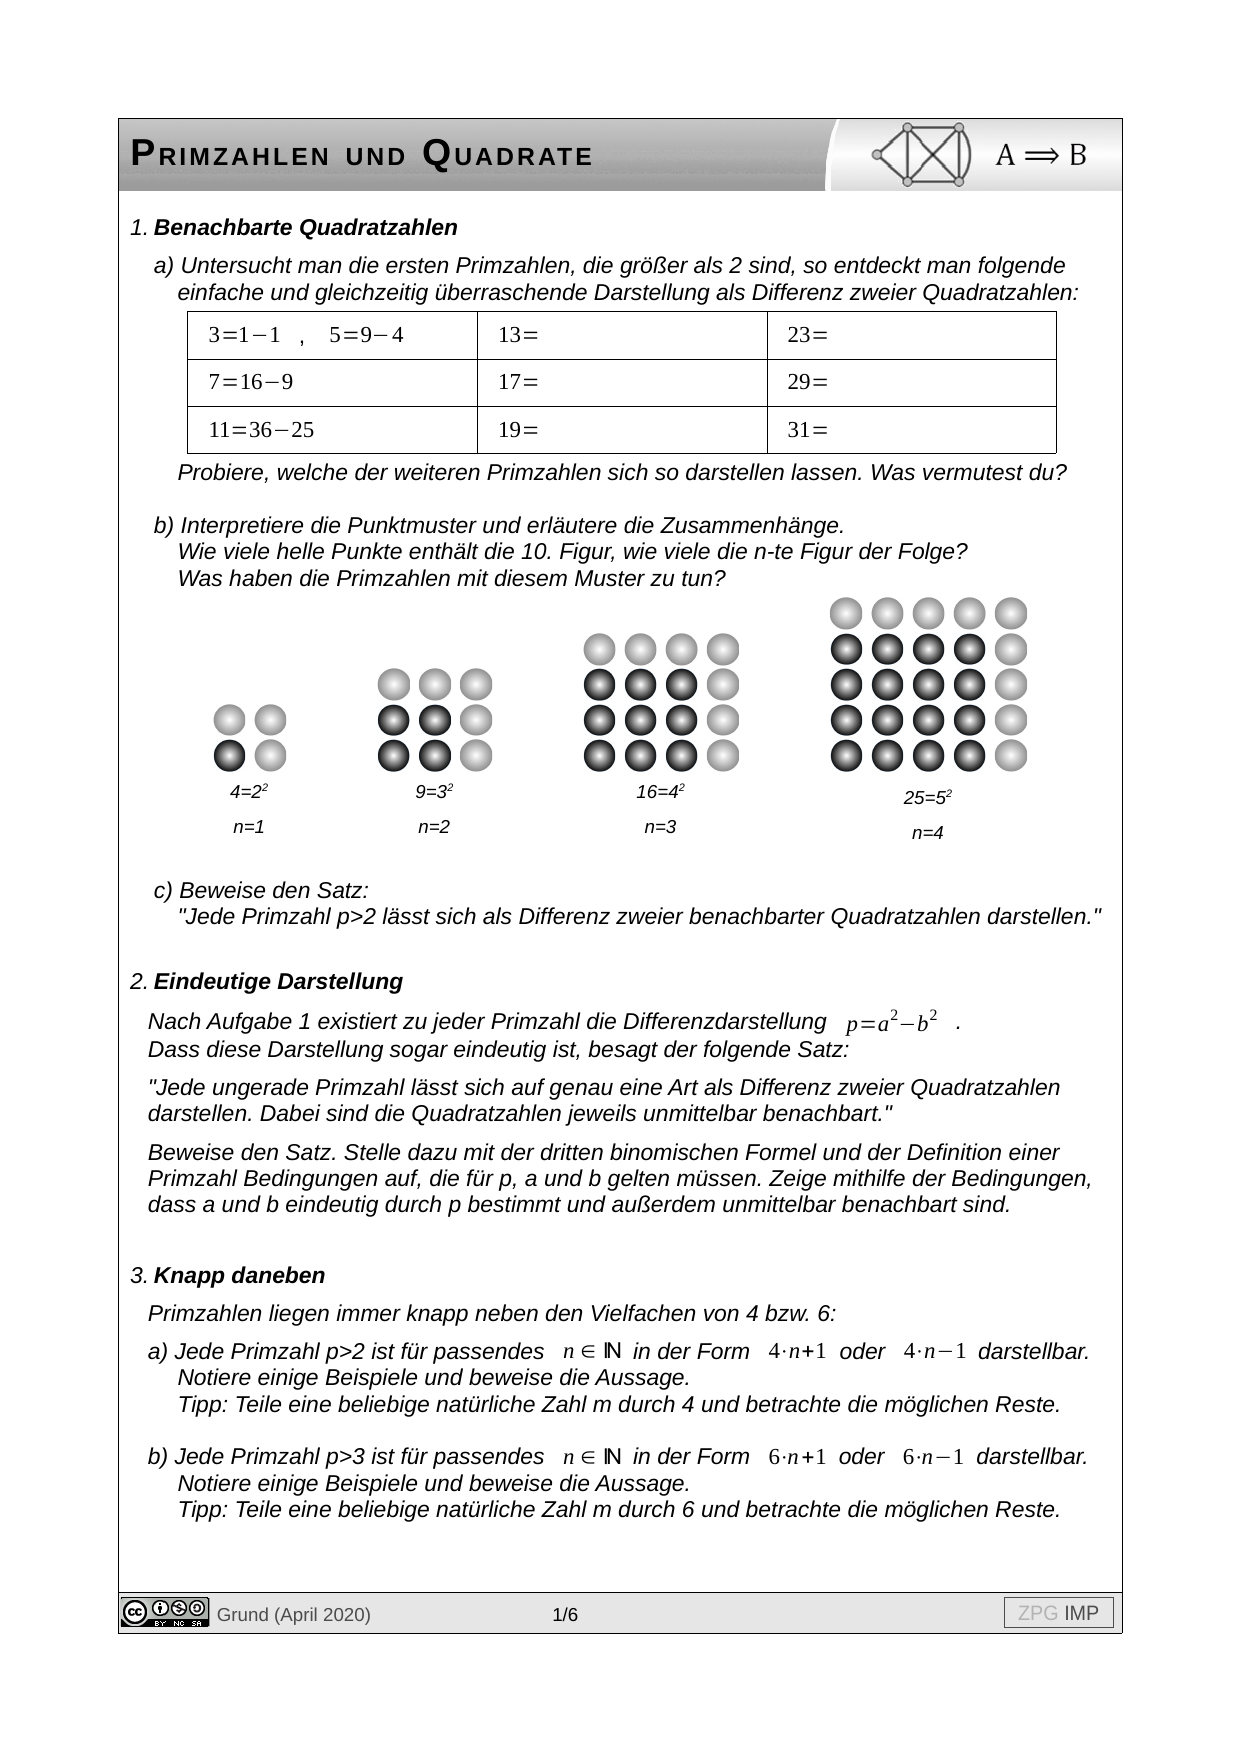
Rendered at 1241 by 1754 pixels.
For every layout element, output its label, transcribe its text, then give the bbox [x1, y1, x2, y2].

list Eindeutige Darstellung [130, 968, 1122, 994]
table_cell [744, 632, 784, 668]
table_cell [291, 774, 332, 809]
table_cell [538, 739, 579, 774]
table_cell [744, 739, 784, 774]
table_cell [209, 632, 250, 668]
table_cell [785, 774, 826, 809]
table_cell [456, 632, 497, 668]
table_cell [209, 703, 250, 738]
table_header [456, 597, 497, 632]
table_cell [250, 632, 291, 668]
table_cell [702, 632, 743, 668]
table_header [291, 597, 332, 632]
table_cell [826, 703, 867, 738]
table_cell [826, 668, 867, 703]
table_header [661, 597, 702, 632]
table_cell [414, 668, 456, 703]
table_cell [579, 739, 620, 774]
table_cell [744, 668, 784, 703]
table_cell [785, 668, 826, 703]
table_cell [332, 703, 373, 738]
table_cell [332, 809, 373, 845]
table_cell [661, 703, 702, 738]
table_cell [908, 703, 949, 738]
table_cell [579, 632, 620, 668]
table_cell [414, 632, 456, 668]
table_cell [620, 632, 661, 668]
table_header [867, 597, 908, 632]
table_cell [373, 668, 414, 703]
table_cell [661, 668, 702, 703]
table_cell [497, 632, 538, 668]
table_cell [332, 632, 373, 668]
table_cell [291, 809, 332, 845]
table_cell [478, 407, 767, 453]
table_cell [332, 739, 373, 774]
table_cell [661, 739, 702, 774]
table_cell [291, 739, 332, 774]
table_header [414, 597, 456, 632]
table_cell [538, 632, 579, 668]
list c) Beweise den Satz: "Jede Primzahl p>2 lässt sich als Differenz zweier benachbarter Quadratzahlen darstellen." [130, 851, 1122, 956]
table_cell [373, 703, 414, 738]
table_cell [949, 739, 990, 774]
picture [119, 119, 1122, 1592]
table_cell [949, 632, 990, 668]
table_cell [744, 809, 784, 845]
table_header [908, 597, 949, 632]
table_cell [620, 703, 661, 738]
table_cell [497, 809, 538, 845]
table_header [768, 312, 1056, 358]
table_cell [768, 360, 1056, 406]
list Primzahlen liegen immer knapp neben den Vielfachen von 4 bzw. 6: [142, 1300, 1122, 1326]
table_cell [250, 668, 291, 703]
table_header [478, 312, 767, 358]
list a) Jede Primzahl p>2 ist für passendes in der Form oder darstellbar. Notiere einige Beispiele und beweise die Aussage. Tipp: Teile eine beliebige natürliche Zahl m durch 4 und betrachte die möglichen Reste. b) Jede Primzahl p>3 ist für passendes in der Form oder darstellbar. Notiere einige Beispiele und beweise die Aussage. Tipp: Teile eine beliebige natürliche Zahl m durch 6 und betrachte die möglichen Reste. [142, 1338, 1122, 1522]
table_cell [538, 668, 579, 703]
table_cell 4=22 [209, 774, 291, 809]
table_header [209, 597, 250, 632]
table_cell [373, 632, 414, 668]
table_cell [497, 774, 538, 809]
table_cell [579, 668, 620, 703]
table_cell [744, 774, 784, 809]
table_cell [949, 668, 990, 703]
table_cell [497, 668, 538, 703]
table_cell [702, 668, 743, 703]
table_cell [188, 407, 477, 453]
table_cell n=4 [826, 809, 1031, 845]
table_cell [456, 668, 497, 703]
table_cell 9=32 [373, 774, 497, 809]
table_cell [332, 774, 373, 809]
table_cell [620, 739, 661, 774]
table_cell [990, 703, 1031, 738]
table_header [990, 597, 1031, 632]
table_cell [768, 407, 1056, 453]
table_cell [785, 809, 826, 845]
table_cell [291, 632, 332, 668]
table_cell [867, 703, 908, 738]
table_cell [949, 703, 990, 738]
table_cell [209, 668, 250, 703]
list a) Untersucht man die ersten Primzahlen, die größer als 2 sind, so entdeckt man folgende einfache und gleichzeitig überraschende Darstellung als Differenz zweier Quadratzahlen: [130, 252, 1122, 305]
table_cell [250, 703, 291, 738]
table_cell [661, 632, 702, 668]
table_header [250, 597, 291, 632]
table_cell [188, 360, 477, 406]
table_header [826, 597, 867, 632]
table_header [579, 597, 620, 632]
list Knapp daneben [130, 1262, 1122, 1288]
table_cell [497, 703, 538, 738]
list Beweise den Satz. Stelle dazu mit der dritten binomischen Formel und der Definition einer Primzahl Bedingungen auf, die für p, a und b gelten müssen. Zeige mithilfe der Bedingungen, dass a und b eindeutig durch p bestimmt und außerdem unmittelbar benachbart sind. [142, 1138, 1122, 1244]
table_cell [620, 668, 661, 703]
table_cell [538, 774, 579, 809]
table_cell [291, 668, 332, 703]
table_cell [785, 739, 826, 774]
table_cell [538, 809, 579, 845]
table_cell [990, 739, 1031, 774]
picture [120, 1597, 210, 1627]
table_header [620, 597, 661, 632]
table_cell [414, 739, 456, 774]
table_cell [785, 632, 826, 668]
table_header [949, 597, 990, 632]
table_cell [373, 739, 414, 774]
table_header [538, 597, 579, 632]
table_cell [538, 703, 579, 738]
table_cell [456, 739, 497, 774]
table_cell [291, 703, 332, 738]
table_cell [867, 668, 908, 703]
table_cell [908, 739, 949, 774]
table_cell [908, 668, 949, 703]
table_cell [826, 632, 867, 668]
table_cell [867, 632, 908, 668]
list Probiere, welche der weiteren Primzahlen sich so darstellen lassen. Was vermutest du? b) Interpretiere die Punktmuster und erläutere die Zusammenhänge. Wie viele helle Punkte enthält die 10. Figur, wie viele die n-te Figur der Folge? Was haben die Primzahlen mit diesem Muster zu tun? [130, 459, 1122, 591]
table_cell n=3 [579, 809, 743, 845]
table_header [785, 597, 826, 632]
table_cell 16=42 [579, 774, 743, 809]
table_header [744, 597, 784, 632]
table_header [332, 597, 373, 632]
table_cell [497, 739, 538, 774]
table_cell [826, 739, 867, 774]
table_cell [744, 703, 784, 738]
table_cell n=1 [209, 809, 291, 845]
table_header , [188, 312, 477, 358]
table_cell [456, 703, 497, 738]
table_cell [990, 668, 1031, 703]
list Benachbarte Quadratzahlen [130, 214, 1122, 241]
table_cell [702, 739, 743, 774]
table_cell 25=52 [826, 774, 1031, 809]
table_cell [209, 739, 250, 774]
table_header [497, 597, 538, 632]
table_header [373, 597, 414, 632]
table_cell [785, 703, 826, 738]
table_cell [332, 668, 373, 703]
table_header [702, 597, 743, 632]
table_cell [414, 703, 456, 738]
table_cell [702, 703, 743, 738]
table_cell [250, 739, 291, 774]
table_cell [478, 360, 767, 406]
table_cell [908, 632, 949, 668]
table_cell [867, 739, 908, 774]
table_cell [579, 703, 620, 738]
list "Jede ungerade Primzahl lässt sich auf genau eine Art als Differenz zweier Quadratzahlen darstellen. Dabei sind die Quadratzahlen jeweils unmittelbar benachbart." [142, 1074, 1122, 1127]
list Nach Aufgabe 1 existiert zu jeder Primzahl die Differenzdarstellung. Dass diese Darstellung sogar eindeutig ist, besagt der folgende Satz: [142, 1006, 1122, 1062]
table_cell n=2 [373, 809, 497, 845]
table_cell [990, 632, 1031, 668]
